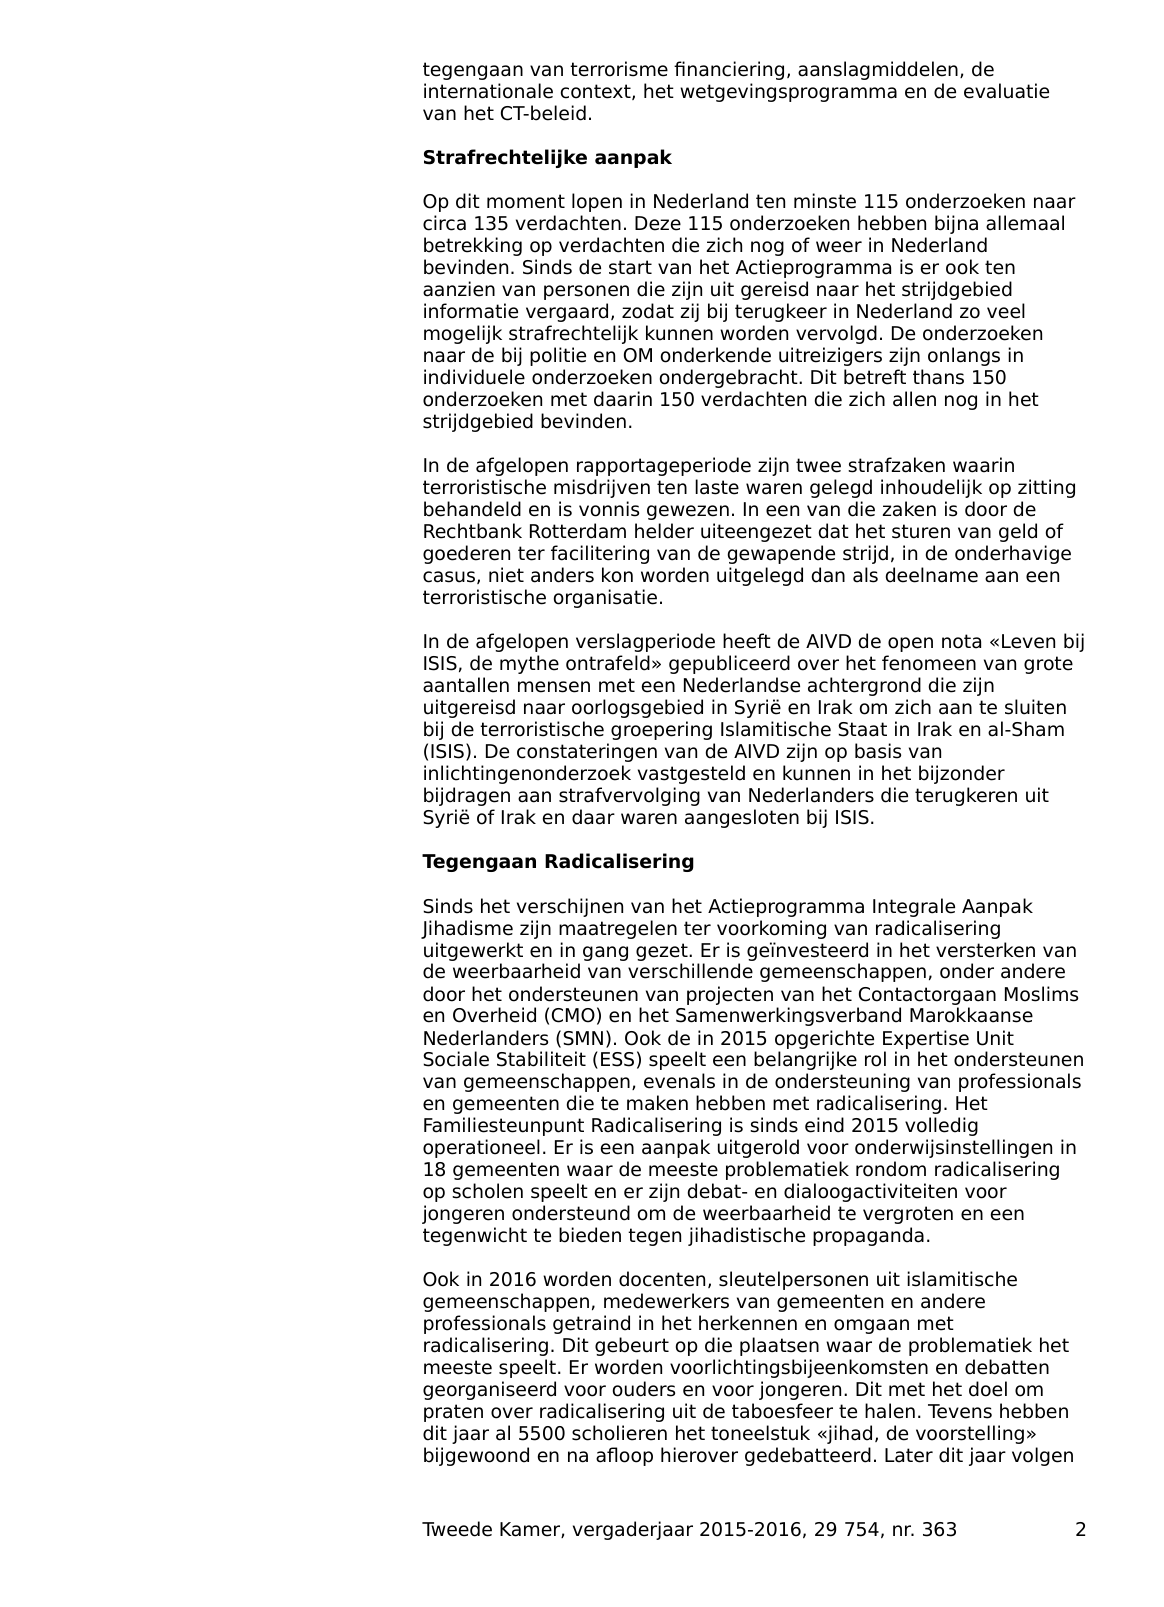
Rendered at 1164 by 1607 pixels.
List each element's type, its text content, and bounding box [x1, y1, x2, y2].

text Ook in 2016 worden docenten, sleutelpersonen uit islamitische gemeenschappen, medewerkers van gemeenten en andere professionals getraind in het herkennen en omgaan met radicalisering. Dit gebeurt op die plaatsen waar de problematiek het meeste speelt. Er worden voorlichtingsbijeenkomsten en debatten georganiseerd voor ouders en voor jongeren. Dit met het doel om praten over radicalisering uit de taboesfeer te halen. Tevens hebben dit jaar al 5500 scholieren het toneelstuk «jihad, de voorstelling» bijgewoond en na afloop hierover gedebatteerd. Later dit jaar volgen [422, 1269, 1087, 1467]
subtitle Strafrechtelijke aanpak [422, 147, 1087, 169]
text In de afgelopen verslagperiode heeft de AIVD de open nota «Leven bij ISIS, de mythe ontrafeld» gepubliceerd over het fenomeen van grote aantallen mensen met een Nederlandse achtergrond die zijn uitgereisd naar oorlogsgebied in Syrië en Irak om zich aan te sluiten bij de terroristische groepering Islamitische Staat in Irak en al-Sham (ISIS). De constateringen van de AIVD zijn op basis van inlichtingenonderzoek vastgesteld en kunnen in het bijzonder bijdragen aan strafvervolging van Nederlanders die terugkeren uit Syrië of Irak en daar waren aangesloten bij ISIS. [422, 631, 1087, 829]
text tegengaan van terrorisme financiering, aanslagmiddelen, de internationale context, het wetgevingsprogramma en de evaluatie van het CT-beleid. [422, 59, 1087, 125]
text In de afgelopen rapportageperiode zijn twee strafzaken waarin terroristische misdrijven ten laste waren gelegd inhoudelijk op zitting behandeld en is vonnis gewezen. In een van die zaken is door de Rechtbank Rotterdam helder uiteengezet dat het sturen van geld of goederen ter facilitering van de gewapende strijd, in de onderhavige casus, niet anders kon worden uitgelegd dan als deelname aan een terroristische organisatie. [422, 455, 1087, 609]
text Sinds het verschijnen van het Actieprogramma Integrale Aanpak Jihadisme zijn maatregelen ter voorkoming van radicalisering uitgewerkt en in gang gezet. Er is geïnvesteerd in het versterken van de weerbaarheid van verschillende gemeenschappen, onder andere door het ondersteunen van projecten van het Contactorgaan Moslims en Overheid (CMO) en het Samenwerkingsverband Marokkaanse Nederlanders (SMN). Ook de in 2015 opgerichte Expertise Unit Sociale Stabiliteit (ESS) speelt een belangrijke rol in het ondersteunen van gemeenschappen, evenals in de ondersteuning van professionals en gemeenten die te maken hebben met radicalisering. Het Familiesteunpunt Radicalisering is sinds eind 2015 volledig operationeel. Er is een aanpak uitgerold voor onderwijsinstellingen in 18 gemeenten waar de meeste problematiek rondom radicalisering op scholen speelt en er zijn debat- en dialoogactiviteiten voor jongeren ondersteund om de weerbaarheid te vergroten en een tegenwicht te bieden tegen jihadistische propaganda. [422, 896, 1087, 1247]
subtitle Tegengaan Radicalisering [422, 851, 1087, 873]
text Op dit moment lopen in Nederland ten minste 115 onderzoeken naar circa 135 verdachten. Deze 115 onderzoeken hebben bijna allemaal betrekking op verdachten die zich nog of weer in Nederland bevinden. Sinds de start van het Actieprogramma is er ook ten aanzien van personen die zijn uit gereisd naar het strijdgebied informatie vergaard, zodat zij bij terugkeer in Nederland zo veel mogelijk strafrechtelijk kunnen worden vervolgd. De onderzoeken naar de bij politie en OM onderkende uitreizigers zijn onlangs in individuele onderzoeken ondergebracht. Dit betreft thans 150 onderzoeken met daarin 150 verdachten die zich allen nog in het strijdgebied bevinden. [422, 191, 1087, 433]
